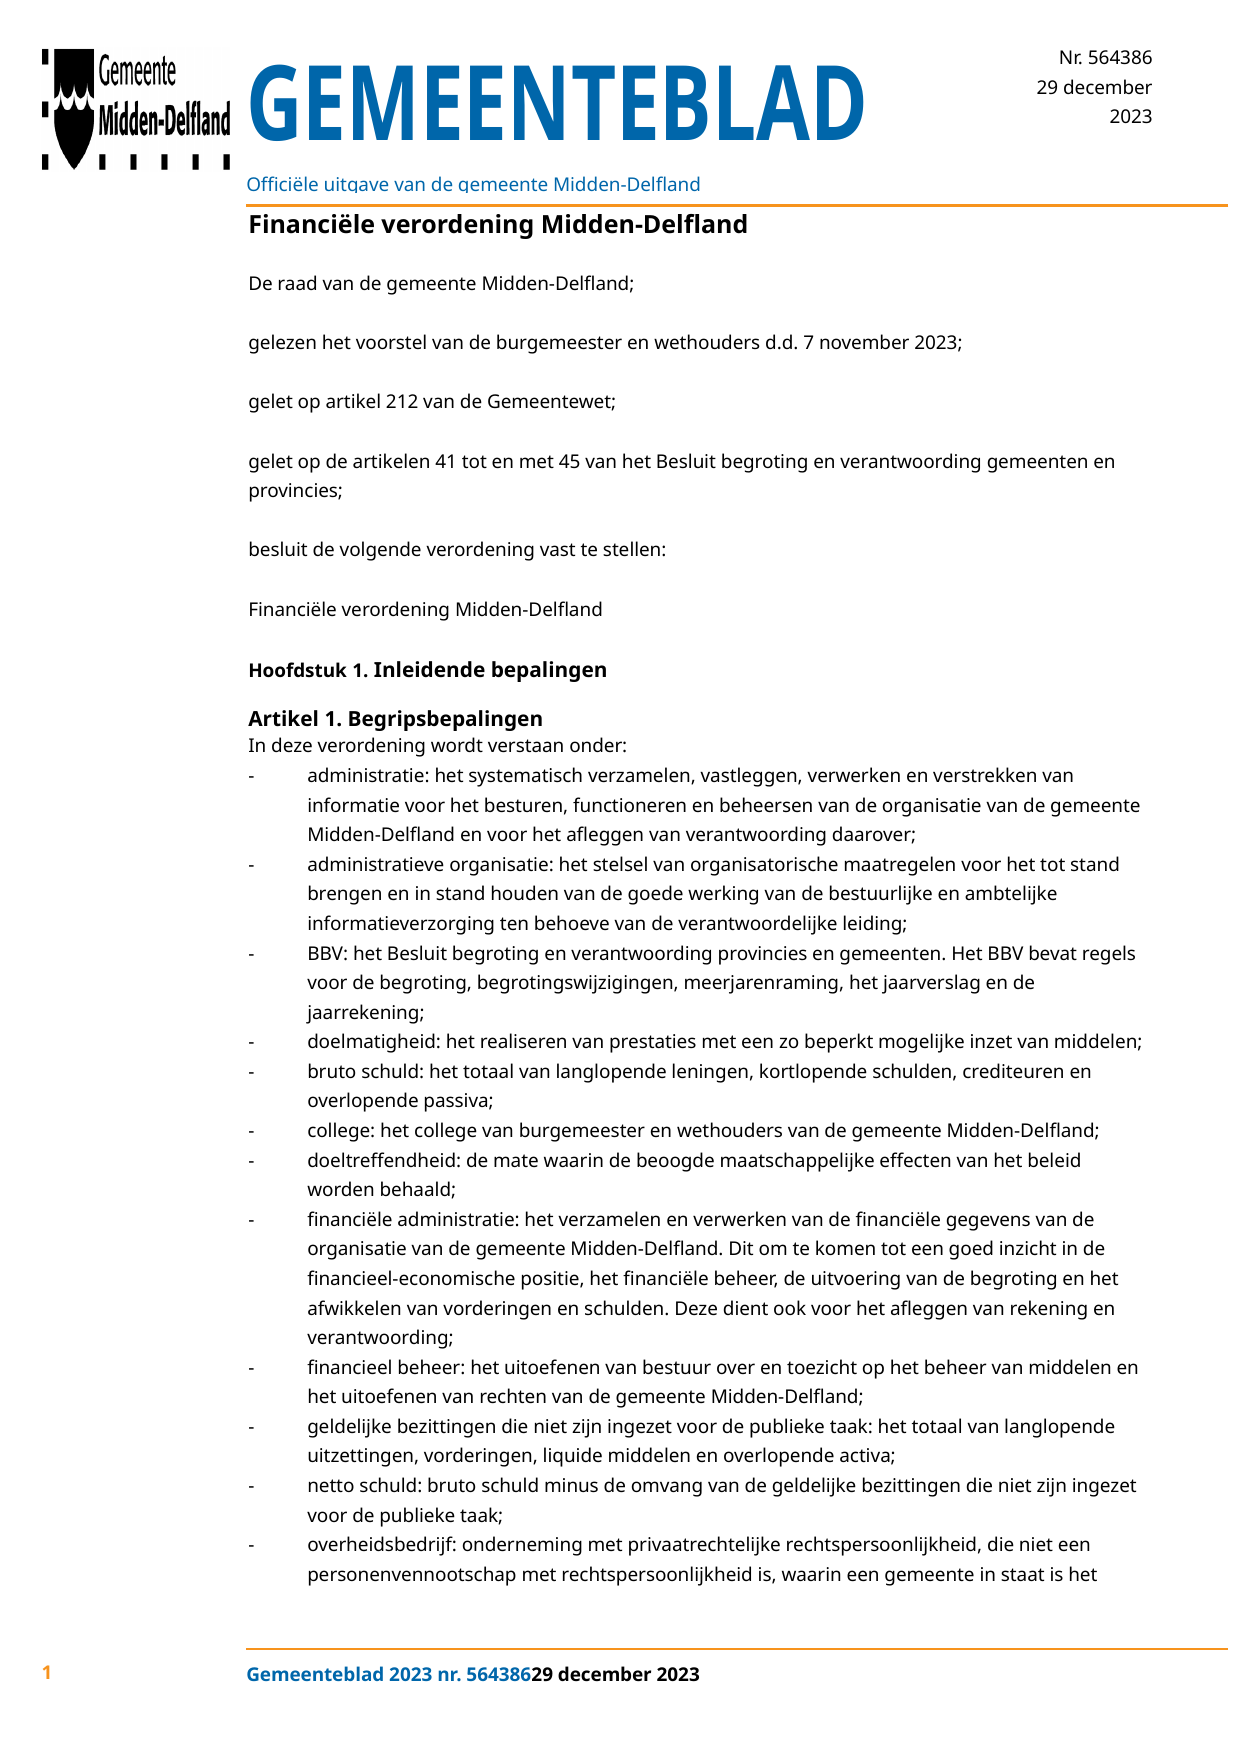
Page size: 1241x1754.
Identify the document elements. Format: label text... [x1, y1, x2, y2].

text Financiële verordening Midden-Delfland [248, 596, 1152, 621]
text De raad van de gemeente Midden-Delfland; [248, 270, 1152, 296]
list college: het college van burgemeester en wethouders van de gemeente Midden-Delfland; [248, 1117, 1152, 1143]
list BBV: het Besluit begroting en verantwoording provincies en gemeenten. Het BBV bevat regels voor de begroting, begrotingswijzigingen, meerjarenraming, het jaarverslag en de jaarrekening; [248, 940, 1152, 1024]
text In deze verordening wordt verstaan onder: [248, 733, 1152, 758]
text gelet op artikel 212 van de Gemeentewet; [248, 389, 1152, 414]
list doelmatigheid: het realiseren van prestaties met een zo beperkt mogelijke inzet van middelen; [248, 1028, 1152, 1054]
list bruto schuld: het totaal van langlopende leningen, kortlopende schulden, crediteuren en overlopende passiva; [248, 1058, 1152, 1113]
list netto schuld: bruto schuld minus de omvang van de geldelijke bezittingen die niet zijn ingezet voor de publieke taak; [248, 1472, 1152, 1527]
list geldelijke bezittingen die niet zijn ingezet voor de publieke taak: het totaal van langlopende uitzettingen, vorderingen, liquide middelen en overlopende activa; [248, 1413, 1152, 1468]
text gelezen het voorstel van de burgemeester en wethouders d.d. 7 november 2023; [248, 329, 1152, 355]
list financiële administratie: het verzamelen en verwerken van de financiële gegevens van de organisatie van de gemeente Midden-Delfland. Dit om te komen tot een goed inzicht in de financieel-economische positie, het financiële beheer, de uitvoering van de begroting en het afwikkelen van vorderingen en schulden. Deze dient ook voor het afleggen van rekening en verantwoording; [248, 1206, 1152, 1350]
list overheidsbedrijf: onderneming met privaatrechtelijke rechtspersoonlijkheid, die niet een personenvennootschap met rechtspersoonlijkheid is, waarin een gemeente in staat is het [248, 1531, 1152, 1587]
list doeltreffendheid: de mate waarin de beoogde maatschappelijke effecten van het beleid worden behaald; [248, 1147, 1152, 1202]
list administratie: het systematisch verzamelen, vastleggen, verwerken en verstrekken van informatie voor het besturen, functioneren en beheersen van de organisatie van de gemeente Midden-Delfland en voor het afleggen van verantwoording daarover; [248, 762, 1152, 847]
text Financiële verordening Midden-Delfland [248, 207, 1152, 241]
list financieel beheer: het uitoefenen van bestuur over en toezicht op het beheer van middelen en het uitoefenen van rechten van de gemeente Midden-Delfland; [248, 1354, 1152, 1409]
list administratieve organisatie: het stelsel van organisatorische maatregelen voor het tot stand brengen en in stand houden van de goede werking van de bestuurlijke en ambtelijke informatieverzorging ten behoeve van de verantwoordelijke leiding; [248, 851, 1152, 936]
text Hoofdstuk 1. Inleidende bepalingen [248, 655, 1152, 683]
text besluit de volgende verordening vast te stellen: [248, 537, 1152, 562]
picture [41, 47, 231, 172]
text Artikel 1. Begripsbepalingen [248, 704, 1152, 733]
text gelet op de artikelen 41 tot en met 45 van het Besluit begroting en verantwoording gemeenten en provincies; [248, 448, 1152, 503]
